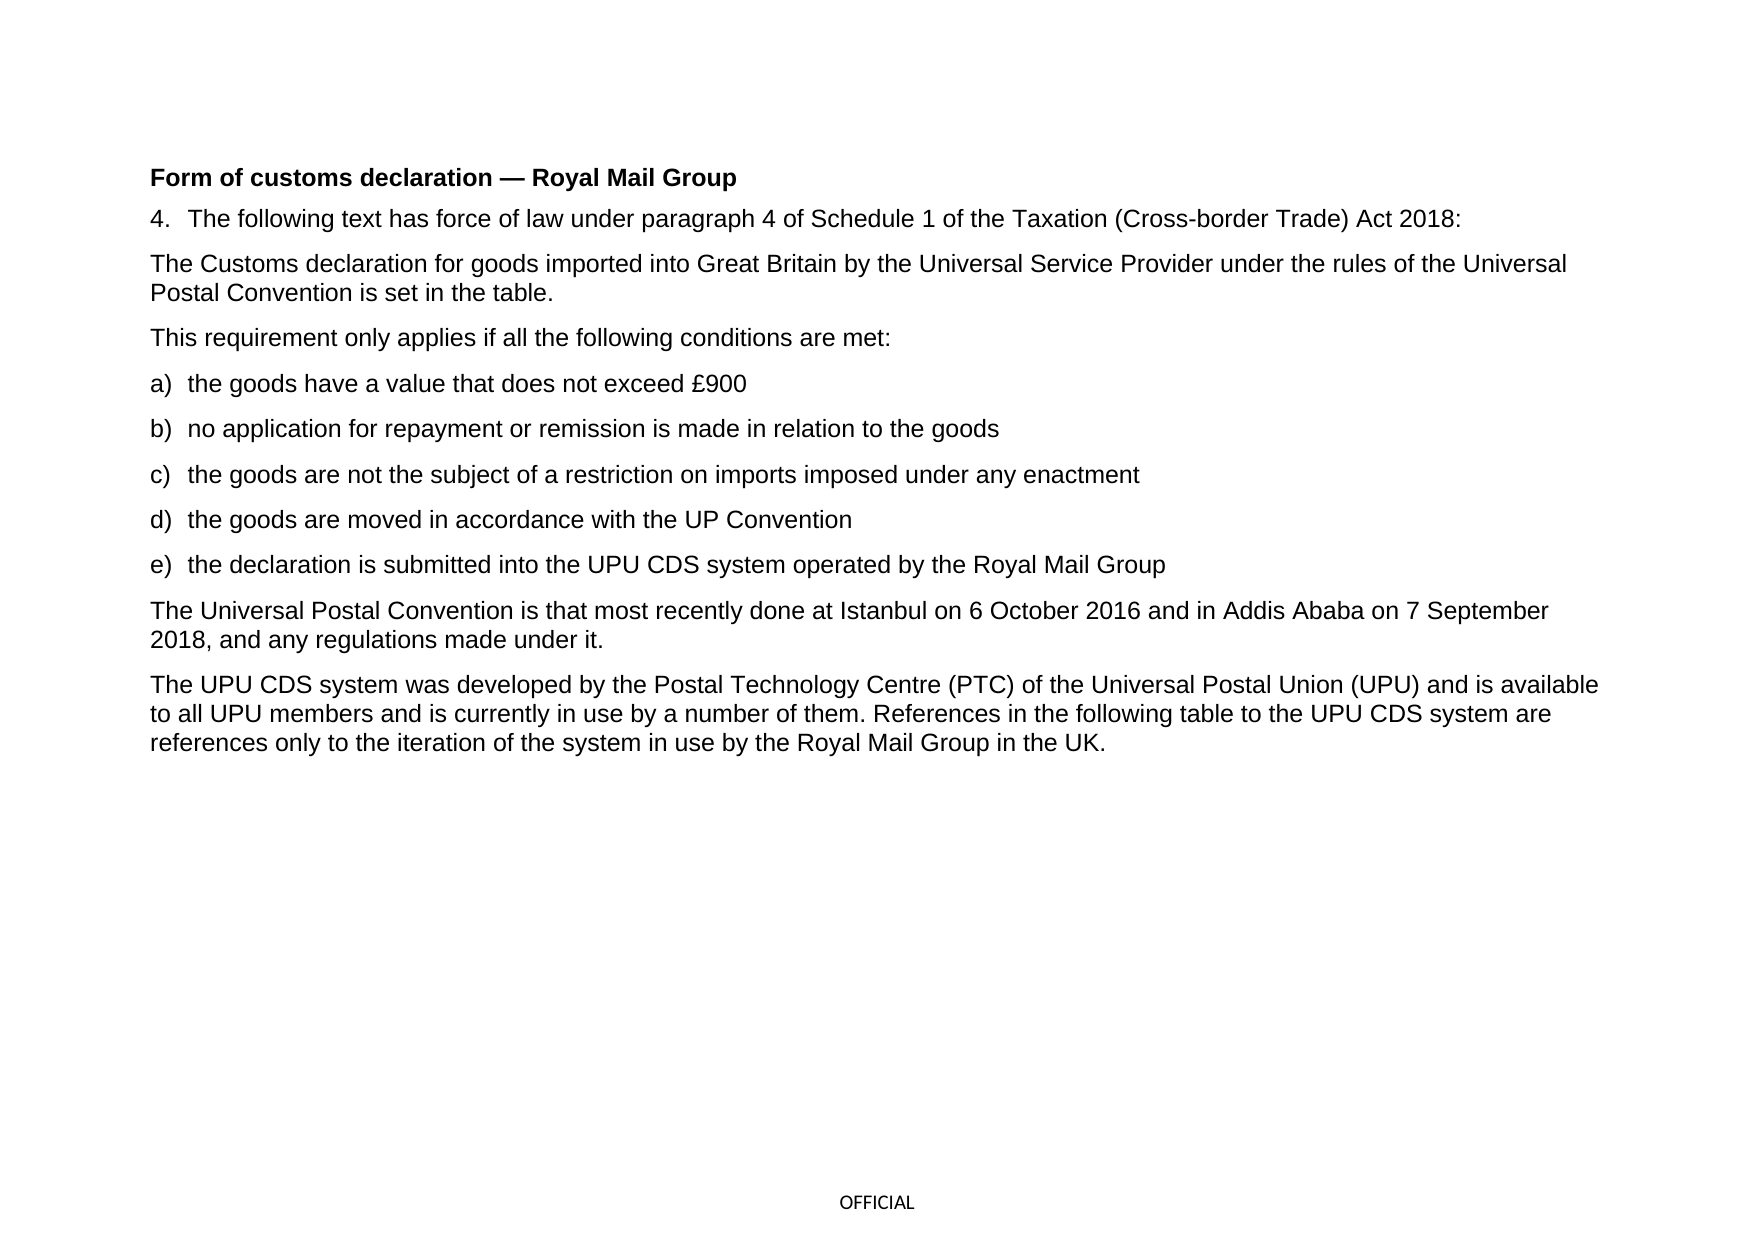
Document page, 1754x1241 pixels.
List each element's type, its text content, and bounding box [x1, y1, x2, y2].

list the declaration is submitted into the UPU CDS system operated by the Royal Mail Group [150, 550, 1604, 579]
list no application for repayment or remission is made in relation to the goods [150, 414, 1604, 443]
text The UPU CDS system was developed by the Postal Technology Centre (PTC) of the Universal Postal Union (UPU) and is available to all UPU members and is currently in use by a number of them. References in the following table to the UPU CDS system are references only to the iteration of the system in use by the Royal Mail Group in the UK. [150, 670, 1604, 756]
subtitle Form of customs declaration — Royal Mail Group [150, 162, 1604, 191]
list the goods are not the subject of a restriction on imports imposed under any enactment [150, 459, 1604, 488]
list the goods are moved in accordance with the UP Convention [150, 505, 1604, 534]
text The Universal Postal Convention is that most recently done at Istanbul on 6 October 2016 and in Addis Ababa on 7 September 2018, and any regulations made under it. [150, 596, 1604, 653]
text This requirement only applies if all the following conditions are met: [150, 323, 1604, 352]
list the goods have a value that does not exceed £900 [150, 369, 1604, 397]
list The following text has force of law under paragraph 4 of Schedule 1 of the Taxation (Cross-border Trade) Act 2018: [150, 204, 1604, 232]
text The Customs declaration for goods imported into Great Britain by the Universal Service Provider under the rules of the Universal Postal Convention is set in the table. [150, 249, 1604, 307]
